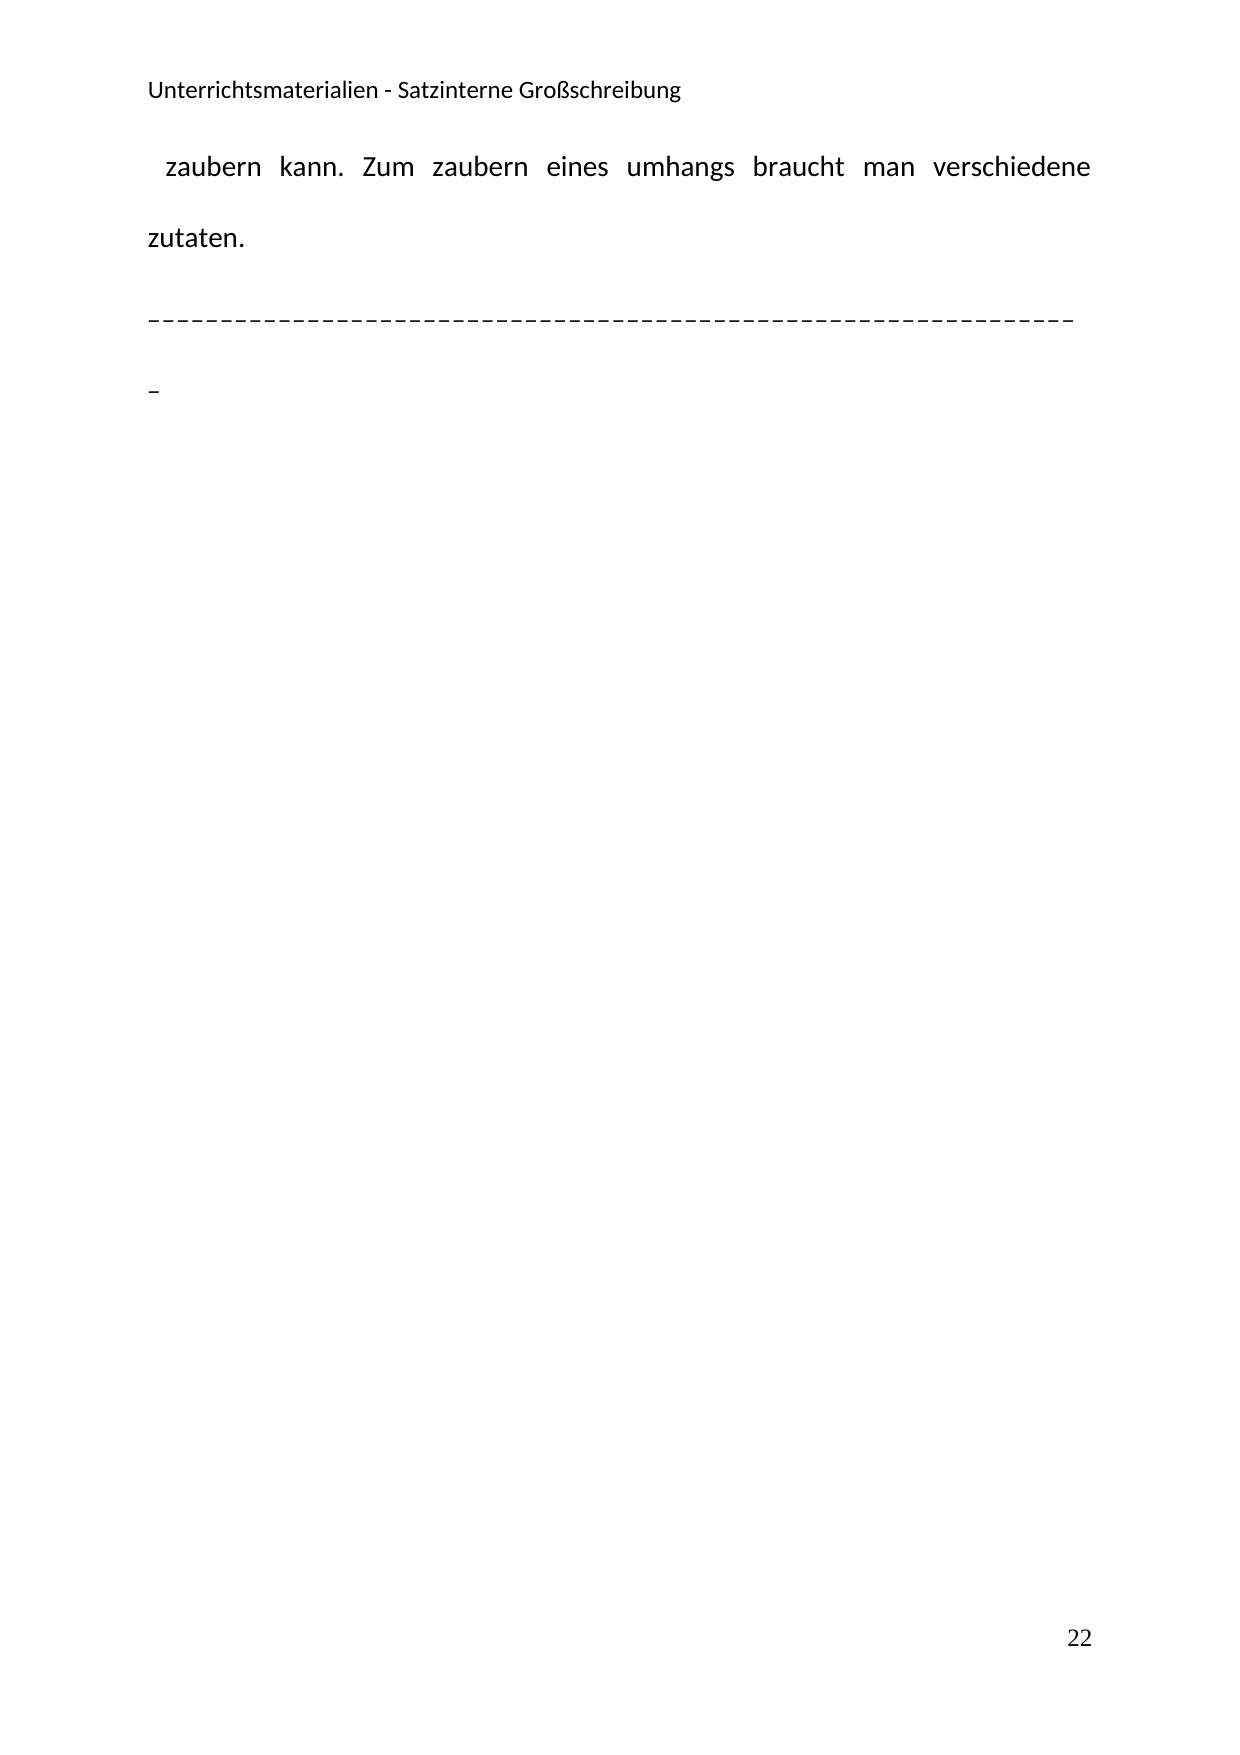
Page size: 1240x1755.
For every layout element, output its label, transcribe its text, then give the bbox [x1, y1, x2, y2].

text _________________________________________________________________ [148, 290, 1092, 397]
text zaubern kann. Zum zaubern eines umhangs braucht man verschiedene zutaten. [148, 148, 1092, 254]
